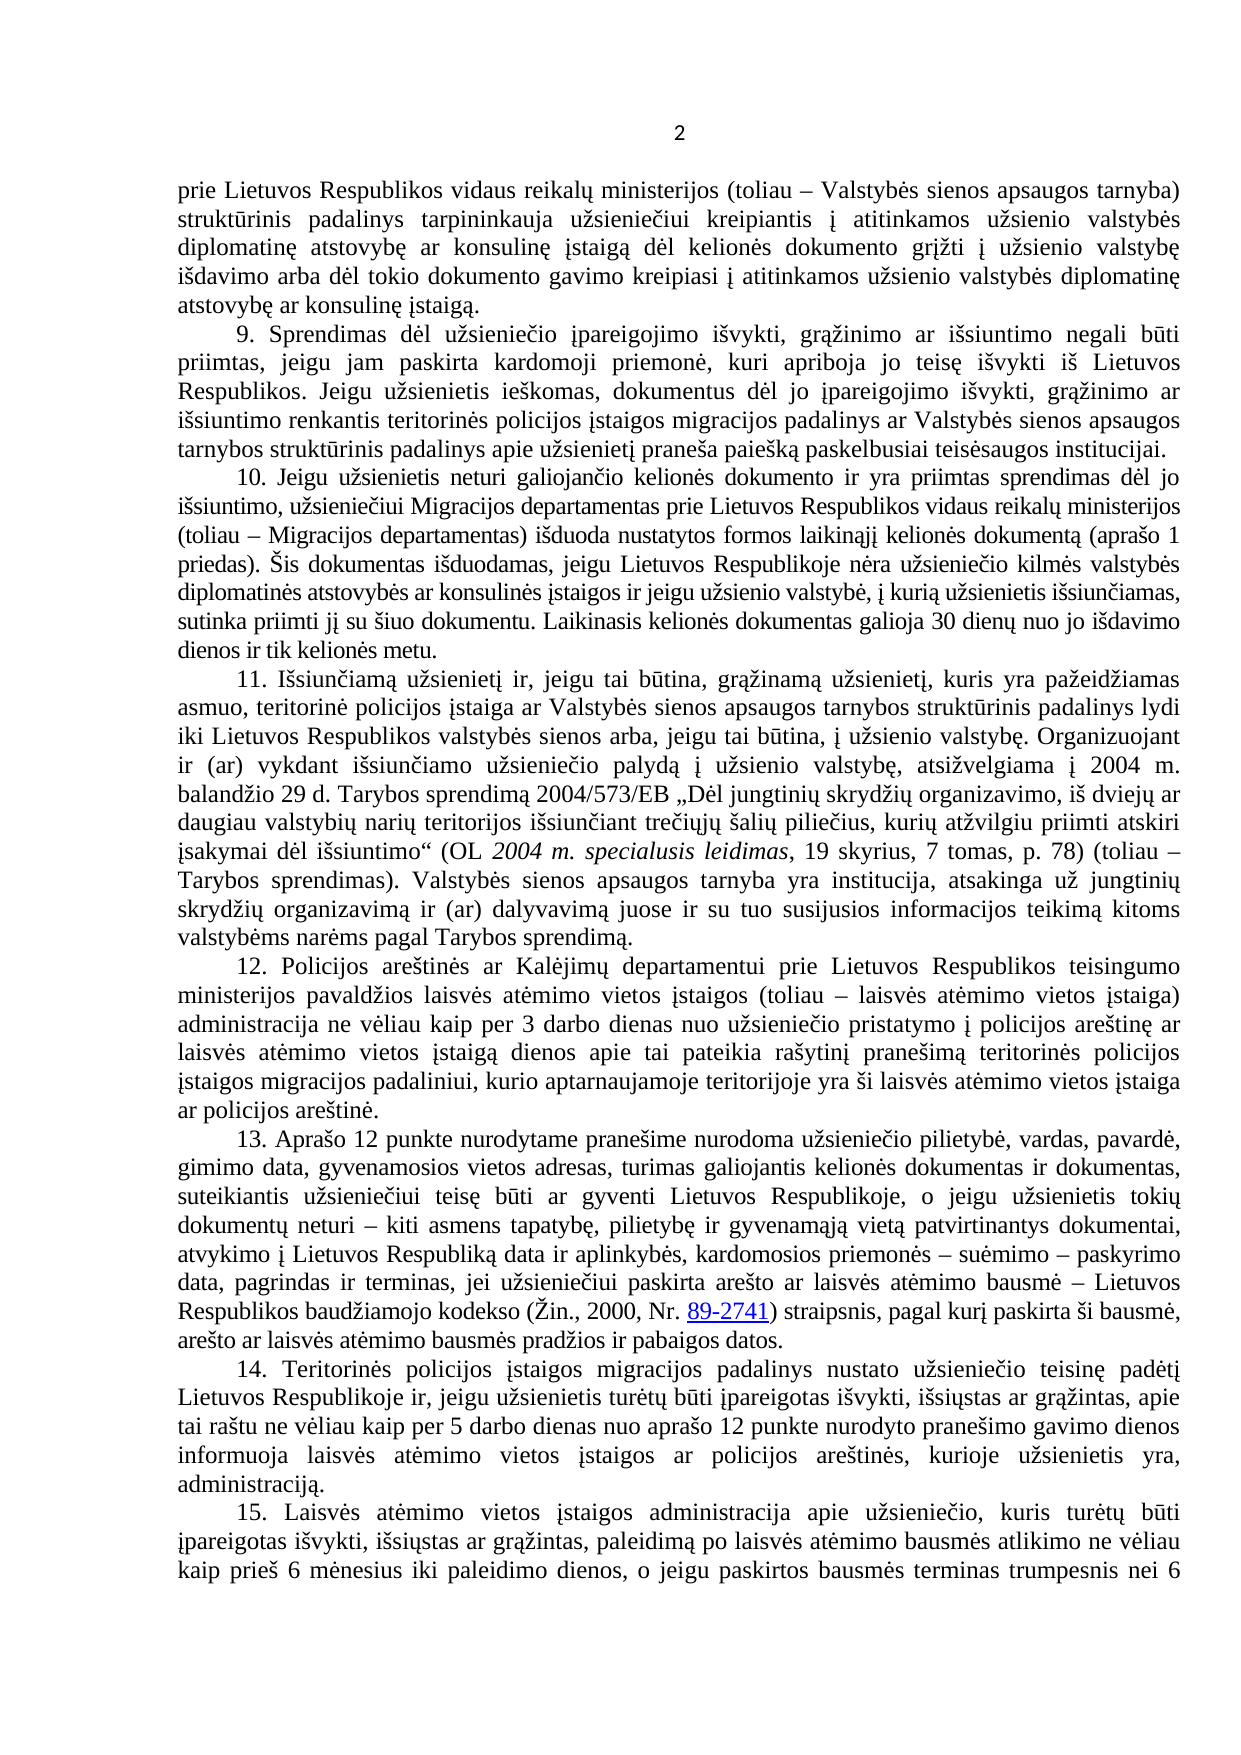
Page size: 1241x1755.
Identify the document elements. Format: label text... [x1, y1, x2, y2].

text 13. Aprašo 12 punkte nurodytame pranešime nurodoma užsieniečio pilietybė, vardas, pavardė, gimimo data, gyvenamosios vietos adresas, turimas galiojantis kelionės dokumentas ir dokumentas, suteikiantis užsieniečiui teisę būti ar gyventi Lietuvos Respublikoje, o jeigu užsienietis tokių dokumentų neturi – kiti asmens tapatybę, pilietybę ir gyvenamąją vietą patvirtinantys dokumentai, atvykimo į Lietuvos Respubliką data ir aplinkybės, kardomosios priemonės – suėmimo – paskyrimo data, pagrindas ir terminas, jei užsieniečiui paskirta arešto ar laisvės atėmimo bausmė – Lietuvos Respublikos baudžiamojo kodekso (Žin., 2000, Nr. 89-2741) straipsnis, pagal kurį paskirta ši bausmė, arešto ar laisvės atėmimo bausmės pradžios ir pabaigos datos. [177, 1124, 1181, 1354]
text prie Lietuvos Respublikos vidaus reikalų ministerijos (toliau – Valstybės sienos apsaugos tarnyba) struktūrinis padalinys tarpininkauja užsieniečiui kreipiantis į atitinkamos užsienio valstybės diplomatinę atstovybę ar konsulinę įstaigą dėl kelionės dokumento grįžti į užsienio valstybę išdavimo arba dėl tokio dokumento gavimo kreipiasi į atitinkamos užsienio valstybės diplomatinę atstovybę ar konsulinę įstaigą. [177, 175, 1181, 319]
text 11. Išsiunčiamą užsienietį ir, jeigu tai būtina, grąžinamą užsienietį, kuris yra pažeidžiamas asmuo, teritorinė policijos įstaiga ar Valstybės sienos apsaugos tarnybos struktūrinis padalinys lydi iki Lietuvos Respublikos valstybės sienos arba, jeigu tai būtina, į užsienio valstybę. Organizuojant ir (ar) vykdant išsiunčiamo užsieniečio palydą į užsienio valstybę, atsižvelgiama į 2004 m. balandžio 29 d. Tarybos sprendimą 2004/573/EB „Dėl jungtinių skrydžių organizavimo, iš dviejų ar daugiau valstybių narių teritorijos išsiunčiant trečiųjų šalių piliečius, kurių atžvilgiu priimti atskiri įsakymai dėl išsiuntimo“ (OL 2004 m. specialusis leidimas, 19 skyrius, 7 tomas, p. 78) (toliau – Tarybos sprendimas). Valstybės sienos apsaugos tarnyba yra institucija, atsakinga už jungtinių skrydžių organizavimą ir (ar) dalyvavimą juose ir su tuo susijusios informacijos teikimą kitoms valstybėms narėms pagal Tarybos sprendimą. [177, 664, 1181, 951]
text 14. Teritorinės policijos įstaigos migracijos padalinys nustato užsieniečio teisinę padėtį Lietuvos Respublikoje ir, jeigu užsienietis turėtų būti įpareigotas išvykti, išsiųstas ar grąžintas, apie tai raštu ne vėliau kaip per 5 darbo dienas nuo aprašo 12 punkte nurodyto pranešimo gavimo dienos informuoja laisvės atėmimo vietos įstaigos ar policijos areštinės, kurioje užsienietis yra, administraciją. [177, 1354, 1181, 1497]
text 15. Laisvės atėmimo vietos įstaigos administracija apie užsieniečio, kuris turėtų būti įpareigotas išvykti, išsiųstas ar grąžintas, paleidimą po laisvės atėmimo bausmės atlikimo ne vėliau kaip prieš 6 mėnesius iki paleidimo dienos, o jeigu paskirtos bausmės terminas trumpesnis nei 6 [177, 1497, 1181, 1584]
text 9. Sprendimas dėl užsieniečio įpareigojimo išvykti, grąžinimo ar išsiuntimo negali būti priimtas, jeigu jam paskirta kardomoji priemonė, kuri apriboja jo teisę išvykti iš Lietuvos Respublikos. Jeigu užsienietis ieškomas, dokumentus dėl jo įpareigojimo išvykti, grąžinimo ar išsiuntimo renkantis teritorinės policijos įstaigos migracijos padalinys ar Valstybės sienos apsaugos tarnybos struktūrinis padalinys apie užsienietį praneša paiešką paskelbusiai teisėsaugos institucijai. [177, 319, 1181, 462]
text 10. Jeigu užsienietis neturi galiojančio kelionės dokumento ir yra priimtas sprendimas dėl jo išsiuntimo, užsieniečiui Migracijos departamentas prie Lietuvos Respublikos vidaus reikalų ministerijos (toliau – Migracijos departamentas) išduoda nustatytos formos laikinąjį kelionės dokumentą (aprašo 1 priedas). Šis dokumentas išduodamas, jeigu Lietuvos Respublikoje nėra užsieniečio kilmės valstybės diplomatinės atstovybės ar konsulinės įstaigos ir jeigu užsienio valstybė, į kurią užsienietis išsiunčiamas, sutinka priimti jį su šiuo dokumentu. Laikinasis kelionės dokumentas galioja 30 dienų nuo jo išdavimo dienos ir tik kelionės metu. [177, 462, 1181, 664]
text 12. Policijos areštinės ar Kalėjimų departamentui prie Lietuvos Respublikos teisingumo ministerijos pavaldžios laisvės atėmimo vietos įstaigos (toliau – laisvės atėmimo vietos įstaiga) administracija ne vėliau kaip per 3 darbo dienas nuo užsieniečio pristatymo į policijos areštinę ar laisvės atėmimo vietos įstaigą dienos apie tai pateikia rašytinį pranešimą teritorinės policijos įstaigos migracijos padaliniui, kurio aptarnaujamoje teritorijoje yra ši laisvės atėmimo vietos įstaiga ar policijos areštinė. [177, 951, 1181, 1124]
